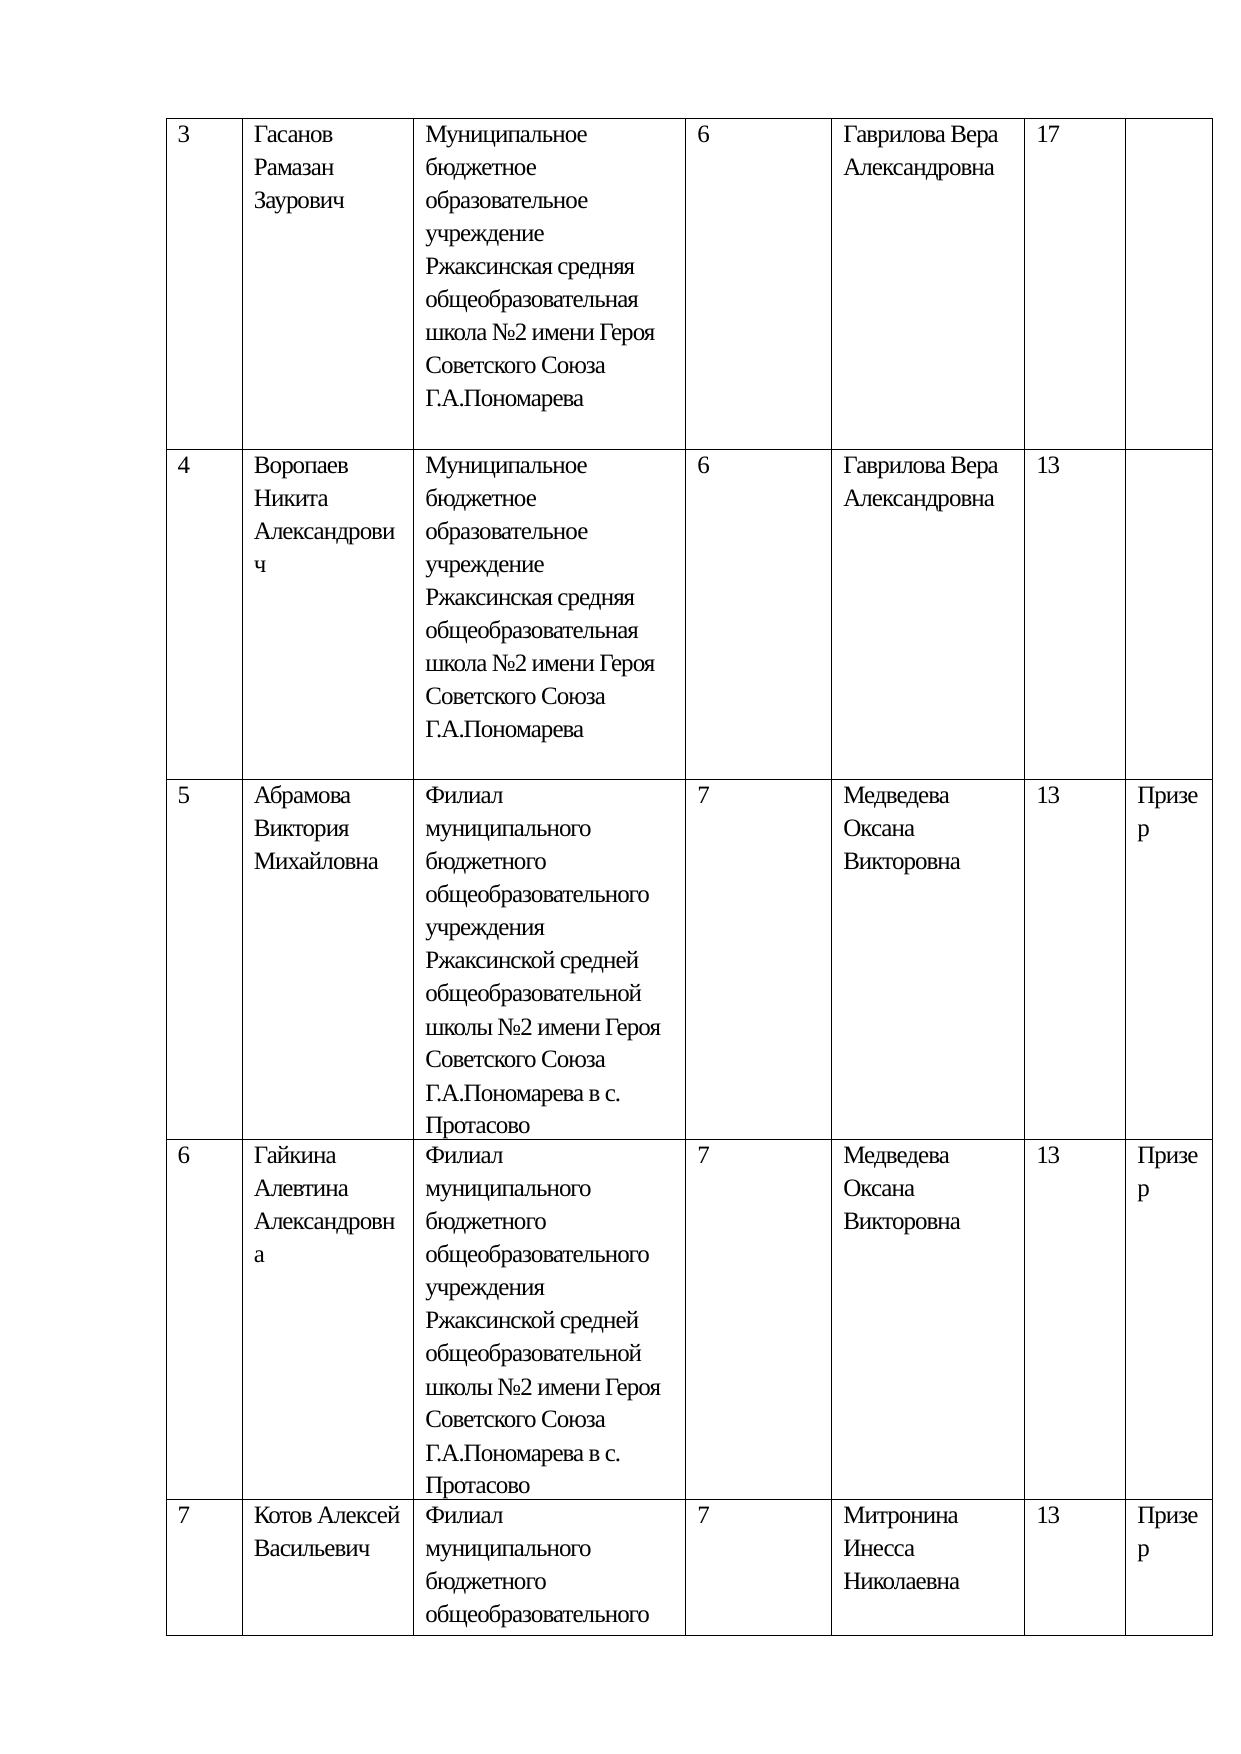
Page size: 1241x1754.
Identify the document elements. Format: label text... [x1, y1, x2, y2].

table_cell Призер [1126, 1140, 1212, 1499]
table_cell 7 [686, 1140, 831, 1499]
table_cell 5 [167, 780, 242, 1139]
table_cell 13 [1025, 780, 1125, 1139]
table_cell [1126, 119, 1212, 449]
table_cell 3 [167, 119, 242, 449]
table_cell Митронина Инесса Николаевна [832, 1500, 1024, 1635]
table_cell 13 [1025, 1500, 1125, 1635]
table_cell Филиал муниципального бюджетного общеобразовательного учреждения Ржаксинской средней общеобразовательной школы №2 имени Героя Советского Союза Г.А.Пономарева в с. Протасово [414, 1140, 685, 1499]
table_cell Призер [1126, 1500, 1212, 1635]
table_cell 6 [686, 119, 831, 449]
table_cell 7 [167, 1500, 242, 1635]
table_cell Котов Алексей Васильевич [243, 1500, 413, 1635]
table_cell 13 [1025, 1140, 1125, 1499]
table_cell Гайкина Алевтина Александровна [243, 1140, 413, 1499]
table_cell Медведева Оксана Викторовна [832, 1140, 1024, 1499]
table_cell 7 [686, 780, 831, 1139]
table_cell Гасанов Рамазан Заурович [243, 119, 413, 449]
table_cell Филиал муниципального бюджетного общеобразовательного [414, 1500, 685, 1635]
table_cell 17 [1025, 119, 1125, 449]
table_cell Муниципальное бюджетное образовательное учреждение Ржаксинская средняя общеобразовательная школа №2 имени Героя Советского Союза Г.А.Пономарева [414, 119, 685, 449]
table_cell 6 [686, 450, 831, 779]
table_cell Абрамова Виктория Михайловна [243, 780, 413, 1139]
table_cell 4 [167, 450, 242, 779]
table_cell [1126, 450, 1212, 779]
table_cell Медведева Оксана Викторовна [832, 780, 1024, 1139]
table_cell 7 [686, 1500, 831, 1635]
table_cell 6 [167, 1140, 242, 1499]
table_cell Воропаев Никита Александрович [243, 450, 413, 779]
table_cell Гаврилова Вера Александровна [832, 450, 1024, 779]
table_cell Филиал муниципального бюджетного общеобразовательного учреждения Ржаксинской средней общеобразовательной школы №2 имени Героя Советского Союза Г.А.Пономарева в с. Протасово [414, 780, 685, 1139]
table_cell Муниципальное бюджетное образовательное учреждение Ржаксинская средняя общеобразовательная школа №2 имени Героя Советского Союза Г.А.Пономарева [414, 450, 685, 779]
table_cell 13 [1025, 450, 1125, 779]
table_cell Призер [1126, 780, 1212, 1139]
table_cell Гаврилова Вера Александровна [832, 119, 1024, 449]
